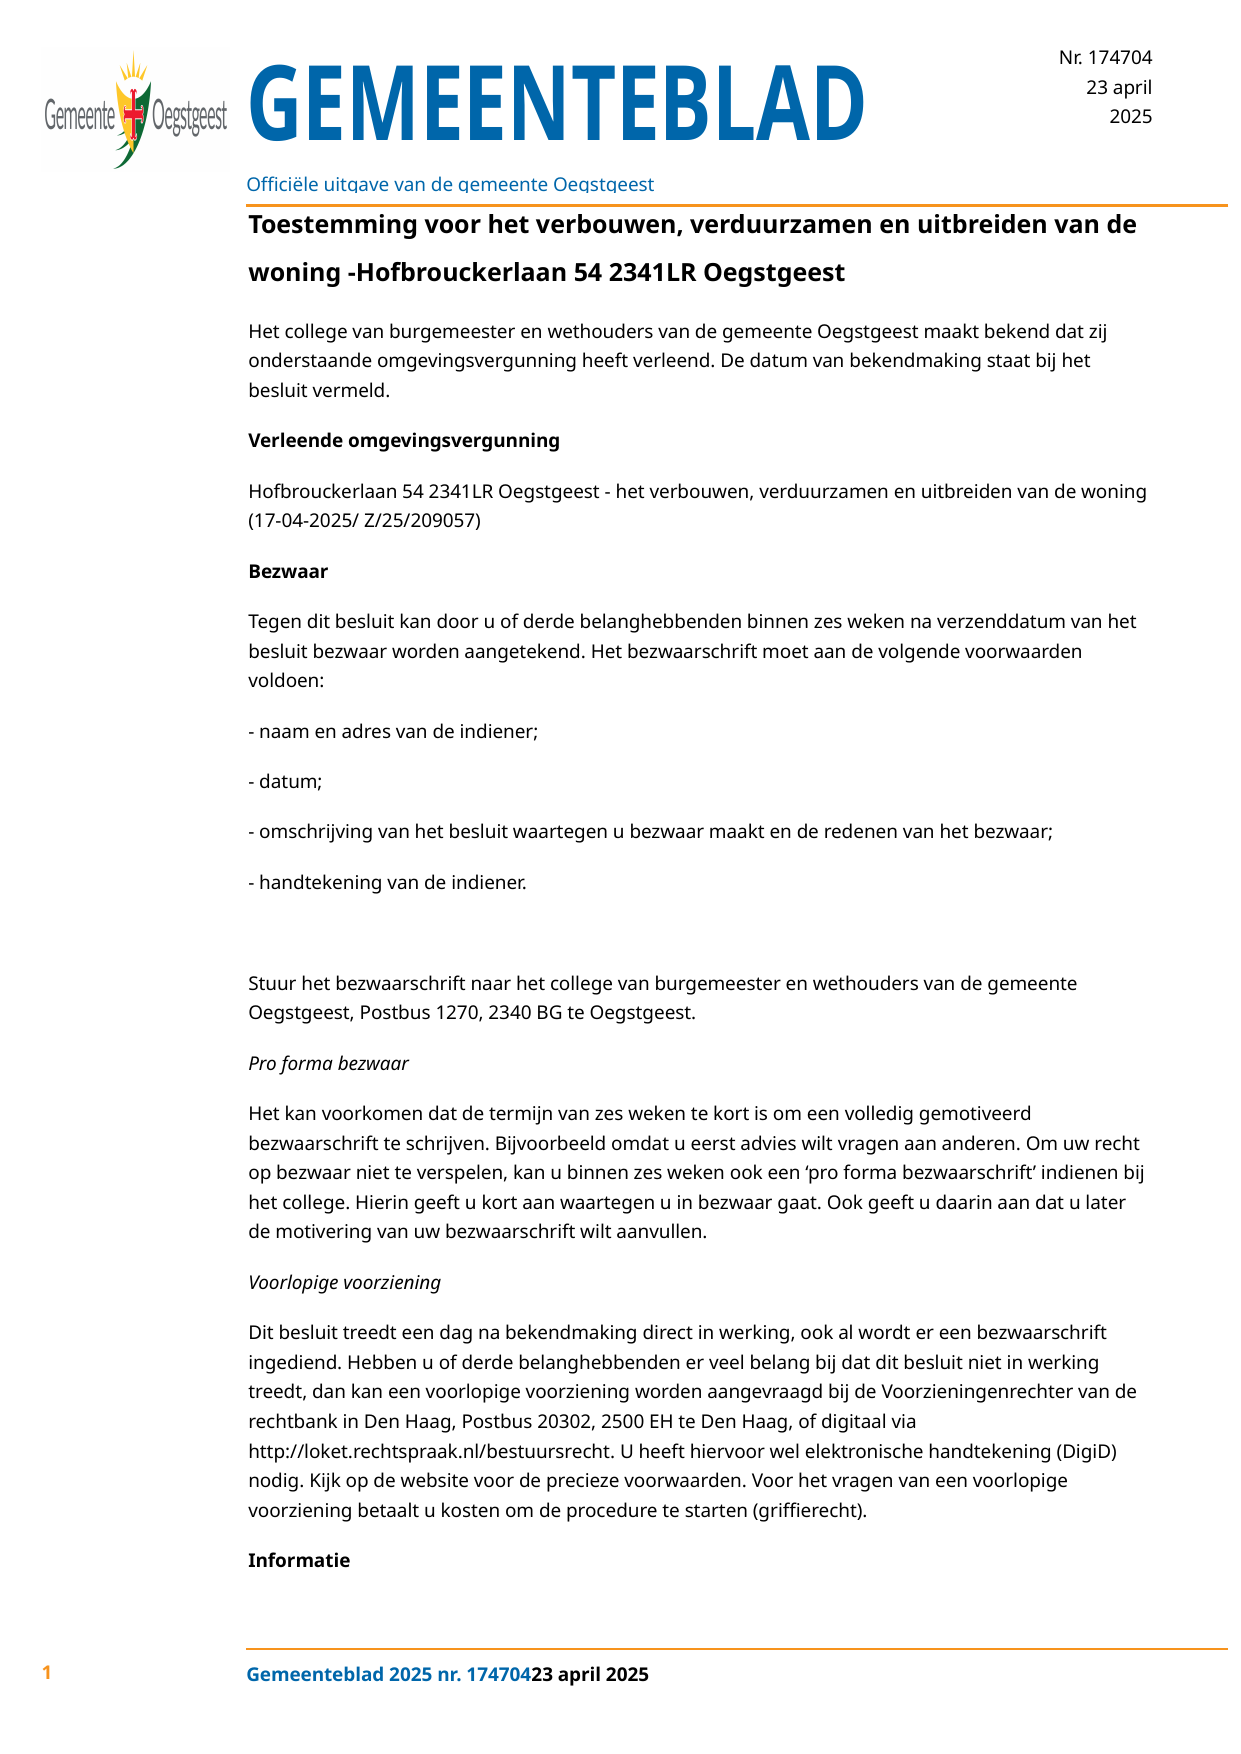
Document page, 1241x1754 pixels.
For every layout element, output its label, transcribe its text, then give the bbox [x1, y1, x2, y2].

text Het college van burgemeester en wethouders van de gemeente Oegstgeest maakt bekend dat zij onderstaande omgevingsvergunning heeft verleend. De datum van bekendmaking staat bij het besluit vermeld. [248, 318, 1152, 403]
text Pro forma bezwaar [248, 1050, 1152, 1076]
text - handtekening van de indiener. [248, 869, 1152, 895]
text Stuur het bezwaarschrift naar het college van burgemeester en wethouders van de gemeente Oegstgeest, Postbus 1270, 2340 BG te Oegstgeest. [248, 970, 1152, 1025]
text - naam en adres van de indiener; [248, 718, 1152, 744]
text Informatie [248, 1547, 1152, 1573]
text Voorlopige voorziening [248, 1269, 1152, 1295]
text - datum; [248, 768, 1152, 794]
text Het kan voorkomen dat de termijn van zes weken te kort is om een volledig gemotiveerd bezwaarschrift te schrijven. Bijvoorbeeld omdat u eerst advies wilt vragen aan anderen. Om uw recht op bezwaar niet te verspelen, kan u binnen zes weken ook een ‘pro forma bezwaarschrift’ indienen bij het college. Hierin geeft u kort aan waartegen u in bezwaar gaat. Ook geeft u daarin aan dat u later de motivering van uw bezwaarschrift wilt aanvullen. [248, 1100, 1152, 1244]
text - omschrijving van het besluit waartegen u bezwaar maakt en de redenen van het bezwaar; [248, 819, 1152, 844]
text Hofbrouckerlaan 54 2341LR Oegstgeest - het verbouwen, verduurzamen en uitbreiden van de woning (17-04-2025/ Z/25/209057) [248, 478, 1152, 533]
text Verleende omgevingsvergunning [248, 427, 1152, 453]
picture [41, 47, 231, 172]
text Tegen dit besluit kan door u of derde belanghebbenden binnen zes weken na verzenddatum van het besluit bezwaar worden aangetekend. Het bezwaarschrift moet aan de volgende voorwaarden voldoen: [248, 608, 1152, 693]
text Toestemming voor het verbouwen, verduurzamen en uitbreiden van de woning -Hofbrouckerlaan 54 2341LR Oegstgeest [248, 207, 1152, 288]
text Dit besluit treedt een dag na bekendmaking direct in werking, ook al wordt er een bezwaarschrift ingediend. Hebben u of derde belanghebbenden er veel belang bij dat dit besluit niet in werking treedt, dan kan een voorlopige voorziening worden aangevraagd bij de Voorzieningenrechter van de rechtbank in Den Haag, Postbus 20302, 2500 EH te Den Haag, of digitaal via http://loket.rechtspraak.nl/bestuursrecht. U heeft hiervoor wel elektronische handtekening (DigiD) nodig. Kijk op de website voor de precieze voorwaarden. Voor het vragen van een voorlopige voorziening betaalt u kosten om de procedure te starten (griffierecht). [248, 1319, 1152, 1523]
text Bezwaar [248, 558, 1152, 584]
